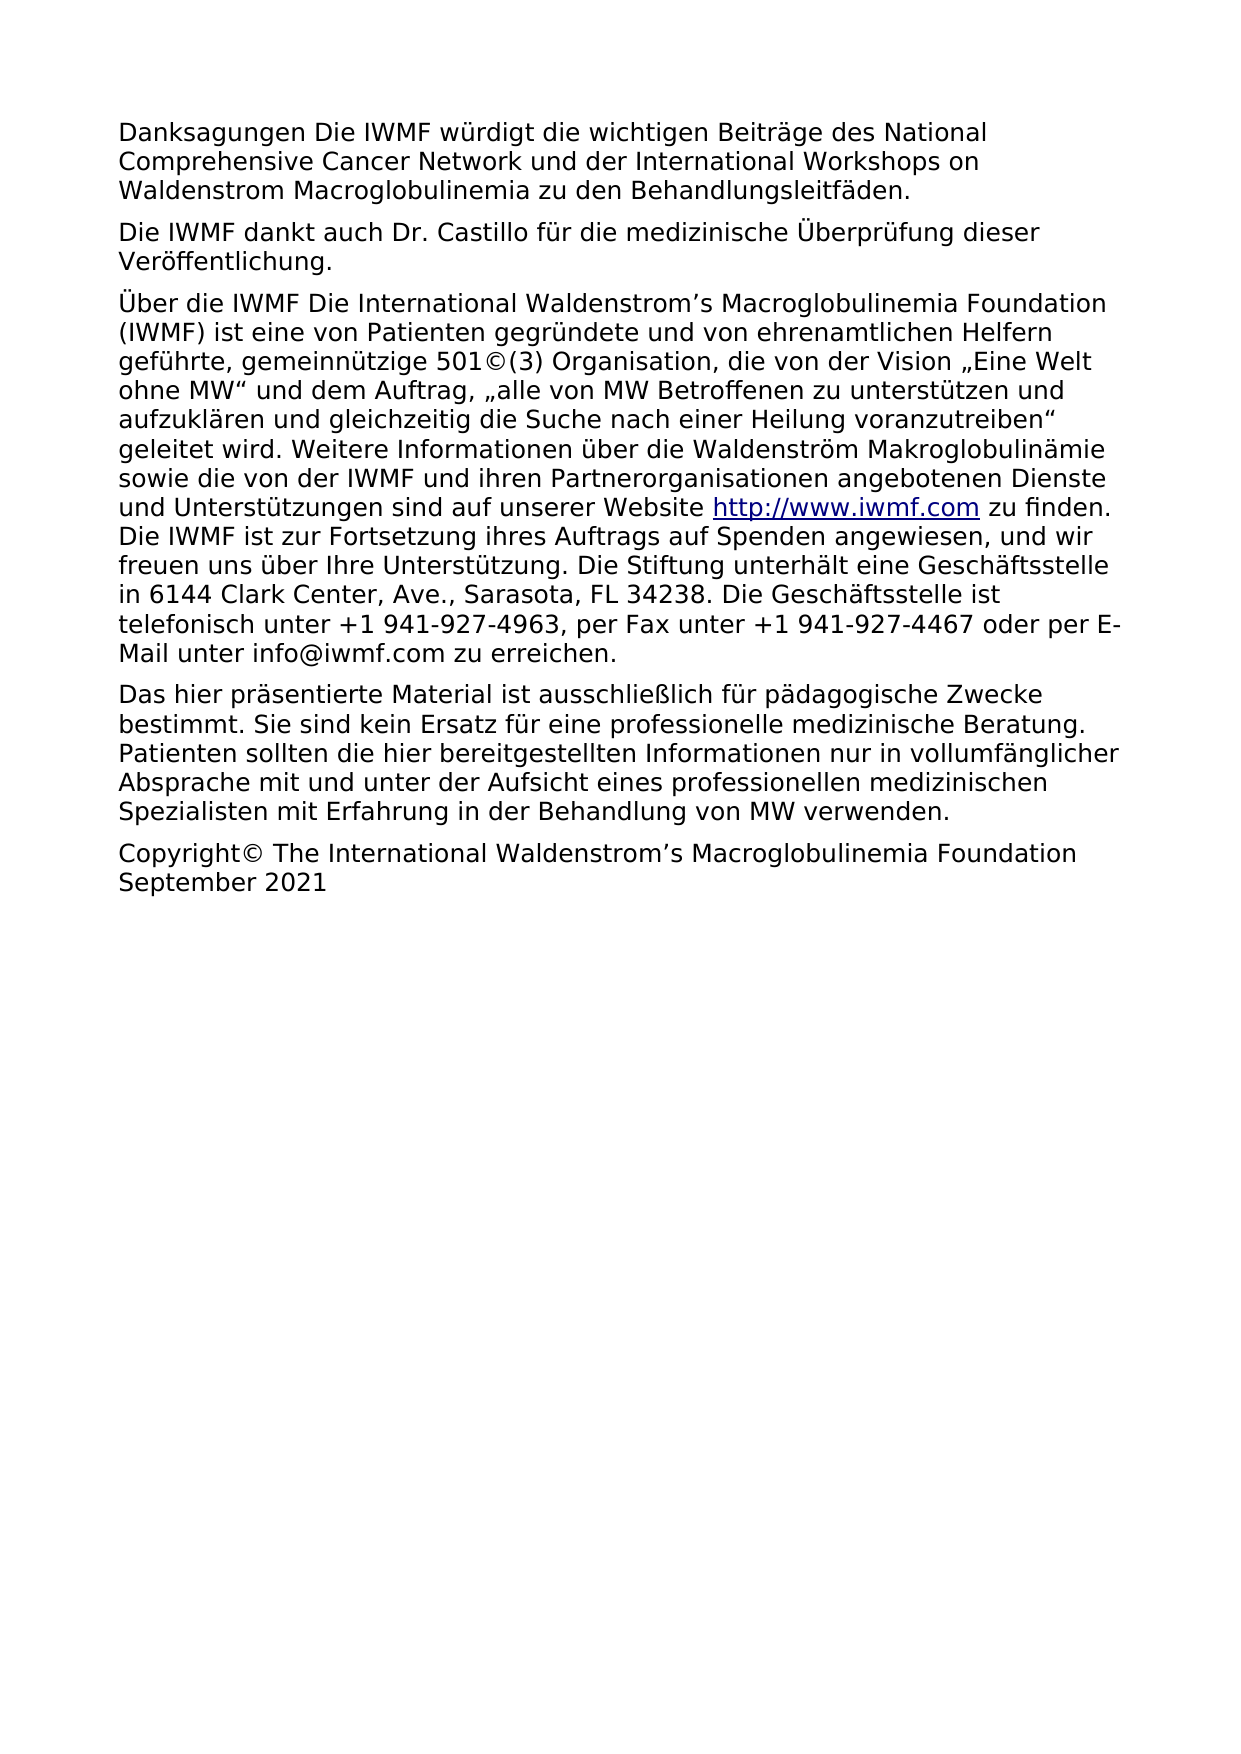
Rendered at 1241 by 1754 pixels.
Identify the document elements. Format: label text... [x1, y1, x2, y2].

text Über die IWMF Die International Waldenstrom’s Macroglobulinemia Foundation (IWMF) ist eine von Patienten gegründete und von ehrenamtlichen Helfern geführte, gemeinnützige 501©(3) Organisation, die von der Vision „Eine Welt ohne MW“ und dem Auftrag, „alle von MW Betroffenen zu unterstützen und aufzuklären und gleichzeitig die Suche nach einer Heilung voranzutreiben“ geleitet wird. Weitere Informationen über die Waldenström Makroglobulinämie sowie die von der IWMF und ihren Partnerorganisationen angebotenen Dienste und Unterstützungen sind auf unserer Website http://www.iwmf.com zu finden. Die IWMF ist zur Fortsetzung ihres Auftrags auf Spenden angewiesen, und wir freuen uns über Ihre Unterstützung. Die Stiftung unterhält eine Geschäftsstelle in 6144 Clark Center, Ave., Sarasota, FL 34238. Die Geschäftsstelle ist telefonisch unter +1 941-927-4963, per Fax unter +1 941-927-4467 oder per E-Mail unter info@iwmf.com zu erreichen. [118, 289, 1122, 668]
text Danksagungen Die IWMF würdigt die wichtigen Beiträge des National Comprehensive Cancer Network und der International Workshops on Waldenstrom Macroglobulinemia zu den Behandlungsleitfäden. [118, 118, 1122, 206]
text Die IWMF dankt auch Dr. Castillo für die medizinische Überprüfung dieser Veröffentlichung. [118, 218, 1122, 276]
text Copyright© The International Waldenstrom’s Macroglobulinemia Foundation September 2021 [118, 839, 1122, 897]
text Das hier präsentierte Material ist ausschließlich für pädagogische Zwecke bestimmt. Sie sind kein Ersatz für eine professionelle medizinische Beratung. Patienten sollten die hier bereitgestellten Informationen nur in vollumfänglicher Absprache mit und unter der Aufsicht eines professionellen medizinischen Spezialisten mit Erfahrung in der Behandlung von MW verwenden. [118, 681, 1122, 826]
